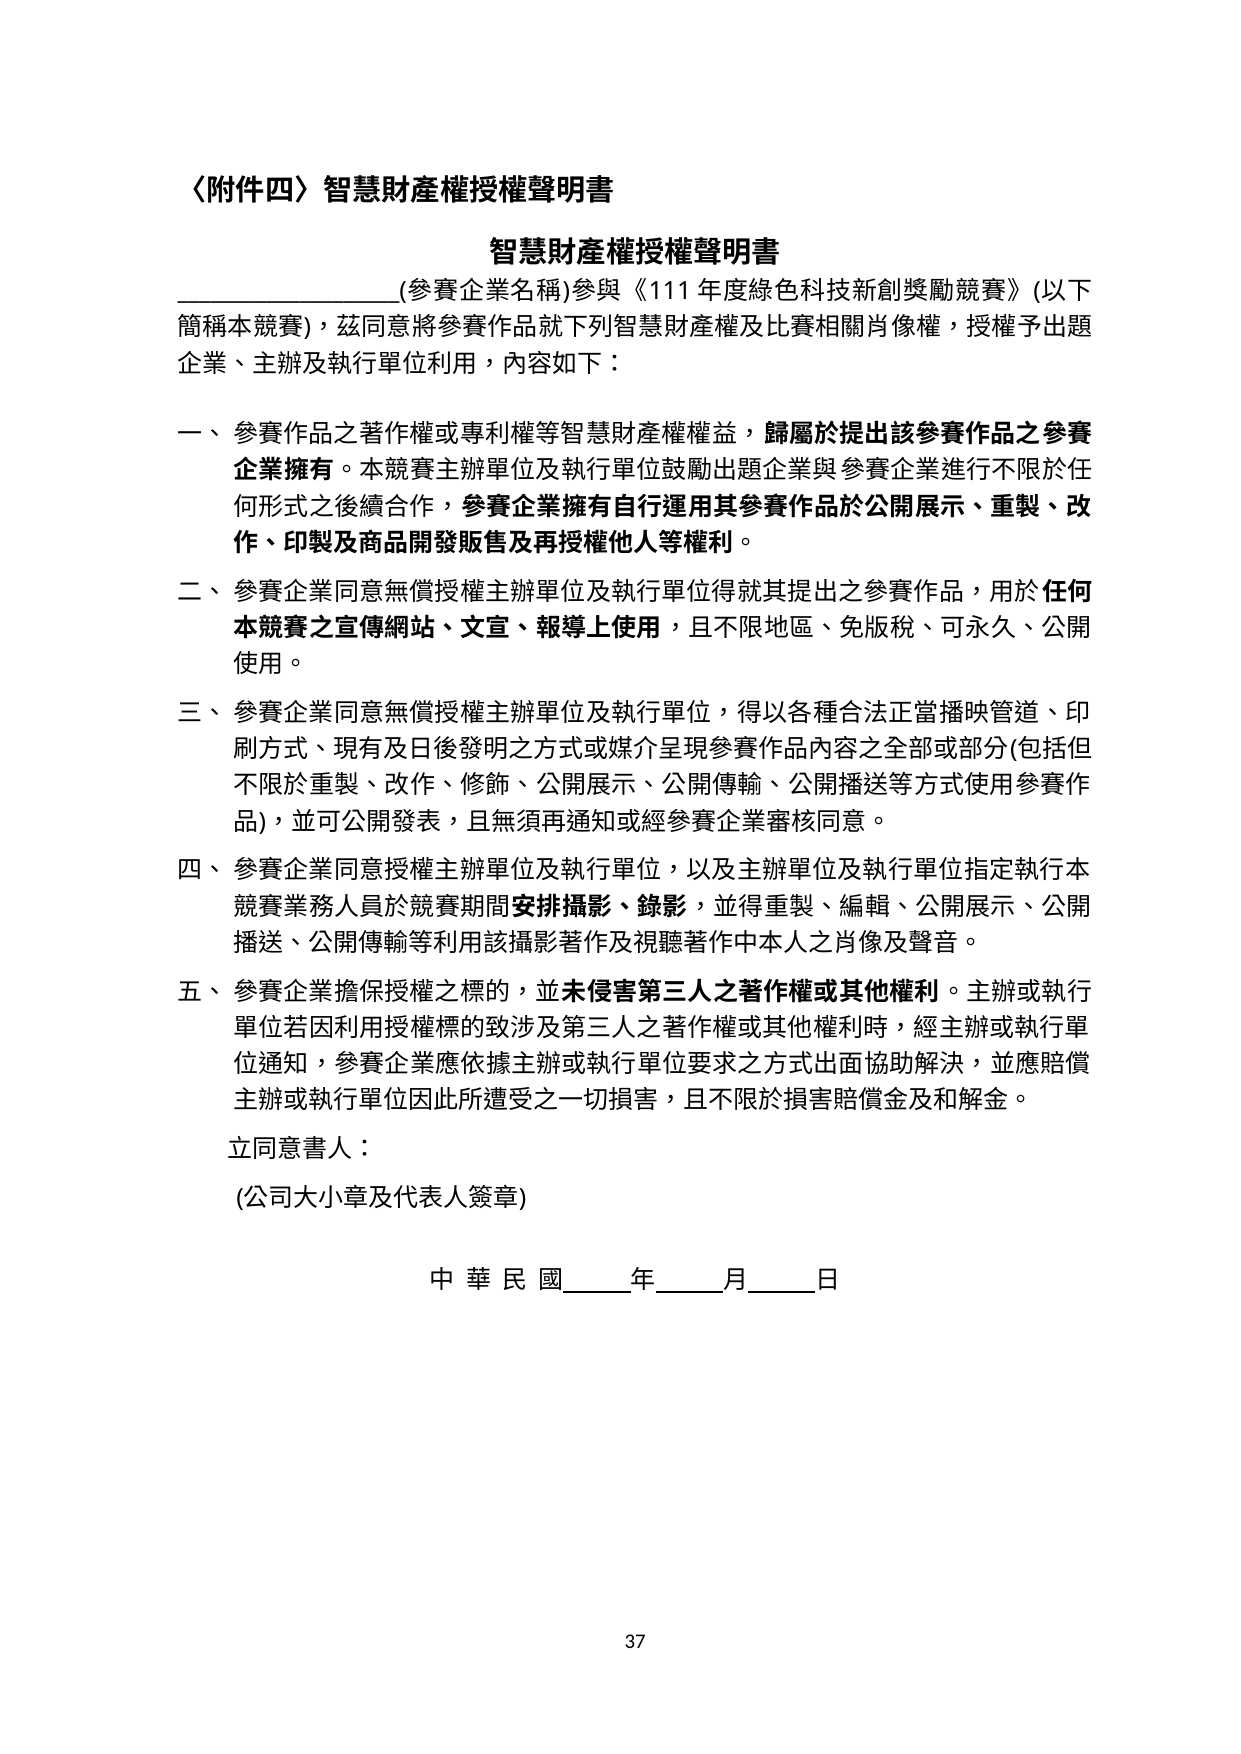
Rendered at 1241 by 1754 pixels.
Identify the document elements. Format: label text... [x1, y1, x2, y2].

list 參賽企業同意授權主辦單位及執行單位，以及主辦單位及執行單位指定執行本競賽業務人員於競賽期間安排攝影、錄影，並得重製、編輯、公開展示、公開播送、公開傳輸等利用該攝影著作及視聽著作中本人之肖像及聲音。 [177, 850, 1092, 958]
text (公司大小章及代表人簽章) [236, 1177, 992, 1213]
text 智慧財產權授權聲明書 [177, 228, 1092, 271]
list 參賽企業擔保授權之標的，並未侵害第三人之著作權或其他權利。主辦或執行單位若因利用授權標的致涉及第三人之著作權或其他權利時，經主辦或執行單位通知，參賽企業應依據主辦或執行單位要求之方式出面協助解決，並應賠償主辦或執行單位因此所遭受之一切損害，且不限於損害賠償金及和解金。 [177, 971, 1092, 1116]
list 參賽作品之著作權或專利權等智慧財產權權益，歸屬於提出該參賽作品之參賽企業擁有。本競賽主辦單位及執行單位鼓勵出題企業與參賽企業進行不限於任何形式之後續合作，參賽企業擁有自行運用其參賽作品於公開展示、重製、改作、印製及商品開發販售及再授權他人等權利。 [177, 413, 1092, 558]
text ____________________(參賽企業名稱)參與《111年度綠色科技新創獎勵競賽》(以下簡稱本競賽)，茲同意將參賽作品就下列智慧財產權及比賽相關肖像權，授權予出題企業、主辦及執行單位利用，內容如下： [177, 271, 1092, 379]
list 參賽企業同意無償授權主辦單位及執行單位得就其提出之參賽作品，用於任何本競賽之宣傳網站、文宣、報導上使用，且不限地區、免版稅、可永久、公開使用。 [177, 571, 1092, 680]
text 立同意書人： [177, 1128, 992, 1165]
subtitle 〈附件四〉智慧財產權授權聲明書 [177, 167, 1092, 209]
text 中 華 民 國 年 月 日 [177, 1260, 1092, 1296]
list 參賽企業同意無償授權主辦單位及執行單位，得以各種合法正當播映管道、印刷方式、現有及日後發明之方式或媒介呈現參賽作品內容之全部或部分(包括但不限於重製、改作、修飾、公開展示、公開傳輸、公開播送等方式使用參賽作品)，並可公開發表，且無須再通知或經參賽企業審核同意。 [177, 692, 1092, 837]
